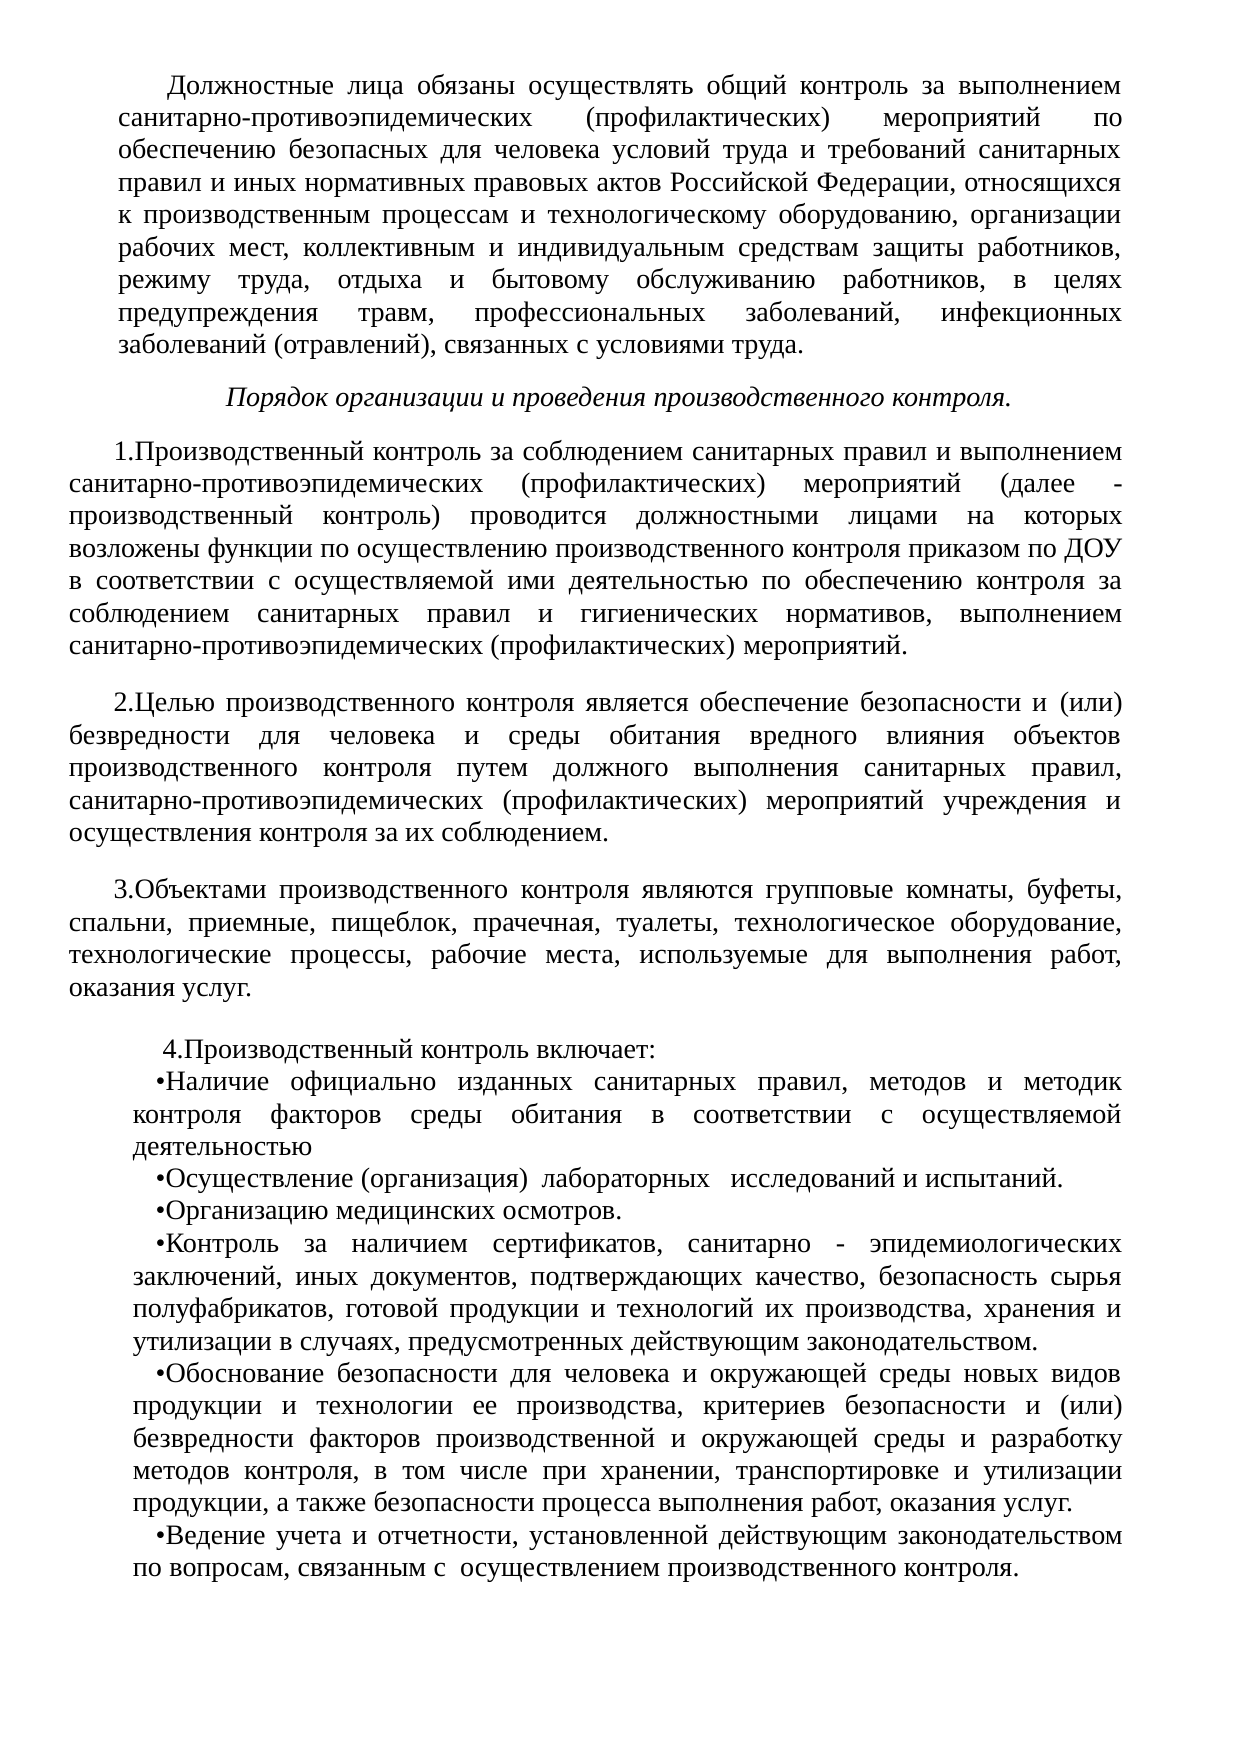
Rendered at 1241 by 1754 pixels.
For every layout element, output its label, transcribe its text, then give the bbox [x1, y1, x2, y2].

text Порядок организации и проведения производственного контроля. [116, 380, 1124, 413]
list Производственный контроль за соблюдением санитарных правил и выполнением санитарно-противоэпидемических (профилактических) мероприятий (далее - производственный контроль) проводится должностными лицами на которых возложены функции по осуществлению производственного контроля приказом по ДОУ в соответствии с осуществляемой ими деятельностью по обеспечению контроля за соблюдением санитарных правил и гигиенических нормативов, выполнением санитарно-противоэпидемических (профилактических) мероприятий. [69, 434, 1122, 660]
list Производственный контроль включает: [162, 1032, 1165, 1064]
list Обоснование безопасности для человека и окружающей среды новых видов продукции и технологии ее производства, критериев безопасности и (или) безвредности факторов производственной и окружающей среды и разработку методов контроля, в том числе при хранении, транспортировке и утилизации продукции, а также безопасности процесса выполнения работ, оказания услуг. [133, 1356, 1123, 1518]
list Наличие официально изданных санитарных правил, методов и методик контроля факторов среды обитания в соответствии с осуществляемой деятельностью [133, 1064, 1122, 1162]
list Осуществление (организация) лабораторных исследований и испытаний. [155, 1162, 1165, 1194]
list Организацию медицинских осмотров. [155, 1194, 1165, 1226]
list Контроль за наличием сертификатов, санитарно - эпидемиологических заключений, иных документов, подтверждающих качество, безопасность сырья полуфабрикатов, готовой продукции и технологий их производства, хранения и утилизации в случаях, предусмотренных действующим законодательством. [133, 1226, 1122, 1356]
text Должностные лица обязаны осуществлять общий контроль за выполнением санитарно-противоэпидемических (профилактических) мероприятий по обеспечению безопасных для человека условий труда и требований санитарных правил и иных нормативных правовых актов Российской Федерации, относящихся к производственным процессам и технологическому оборудованию, организации рабочих мест, коллективным и индивидуальным средствам защиты работников, режиму труда, отдыха и бытовому обслуживанию работников, в целях предупреждения травм, профессиональных заболеваний, инфекционных заболеваний (отравлений), связанных с условиями труда. [118, 68, 1122, 359]
list Целью производственного контроля является обеспечение безопасности и (или) безвредности для человека и среды обитания вредного влияния объектов производственного контроля путем должного выполнения санитарных правил, санитарно-противоэпидемических (профилактических) мероприятий учреждения и осуществления контроля за их соблюдением. [69, 686, 1122, 847]
list Ведение учета и отчетности, установленной действующим законодательством по вопросам, связанным с осуществлением производственного контроля. [133, 1518, 1122, 1583]
list Объектами производственного контроля являются групповые комнаты, буфеты, спальни, приемные, пищеблок, прачечная, туалеты, технологическое оборудование, технологические процессы, рабочие места, используемые для выполнения работ, оказания услуг. [69, 872, 1122, 1002]
